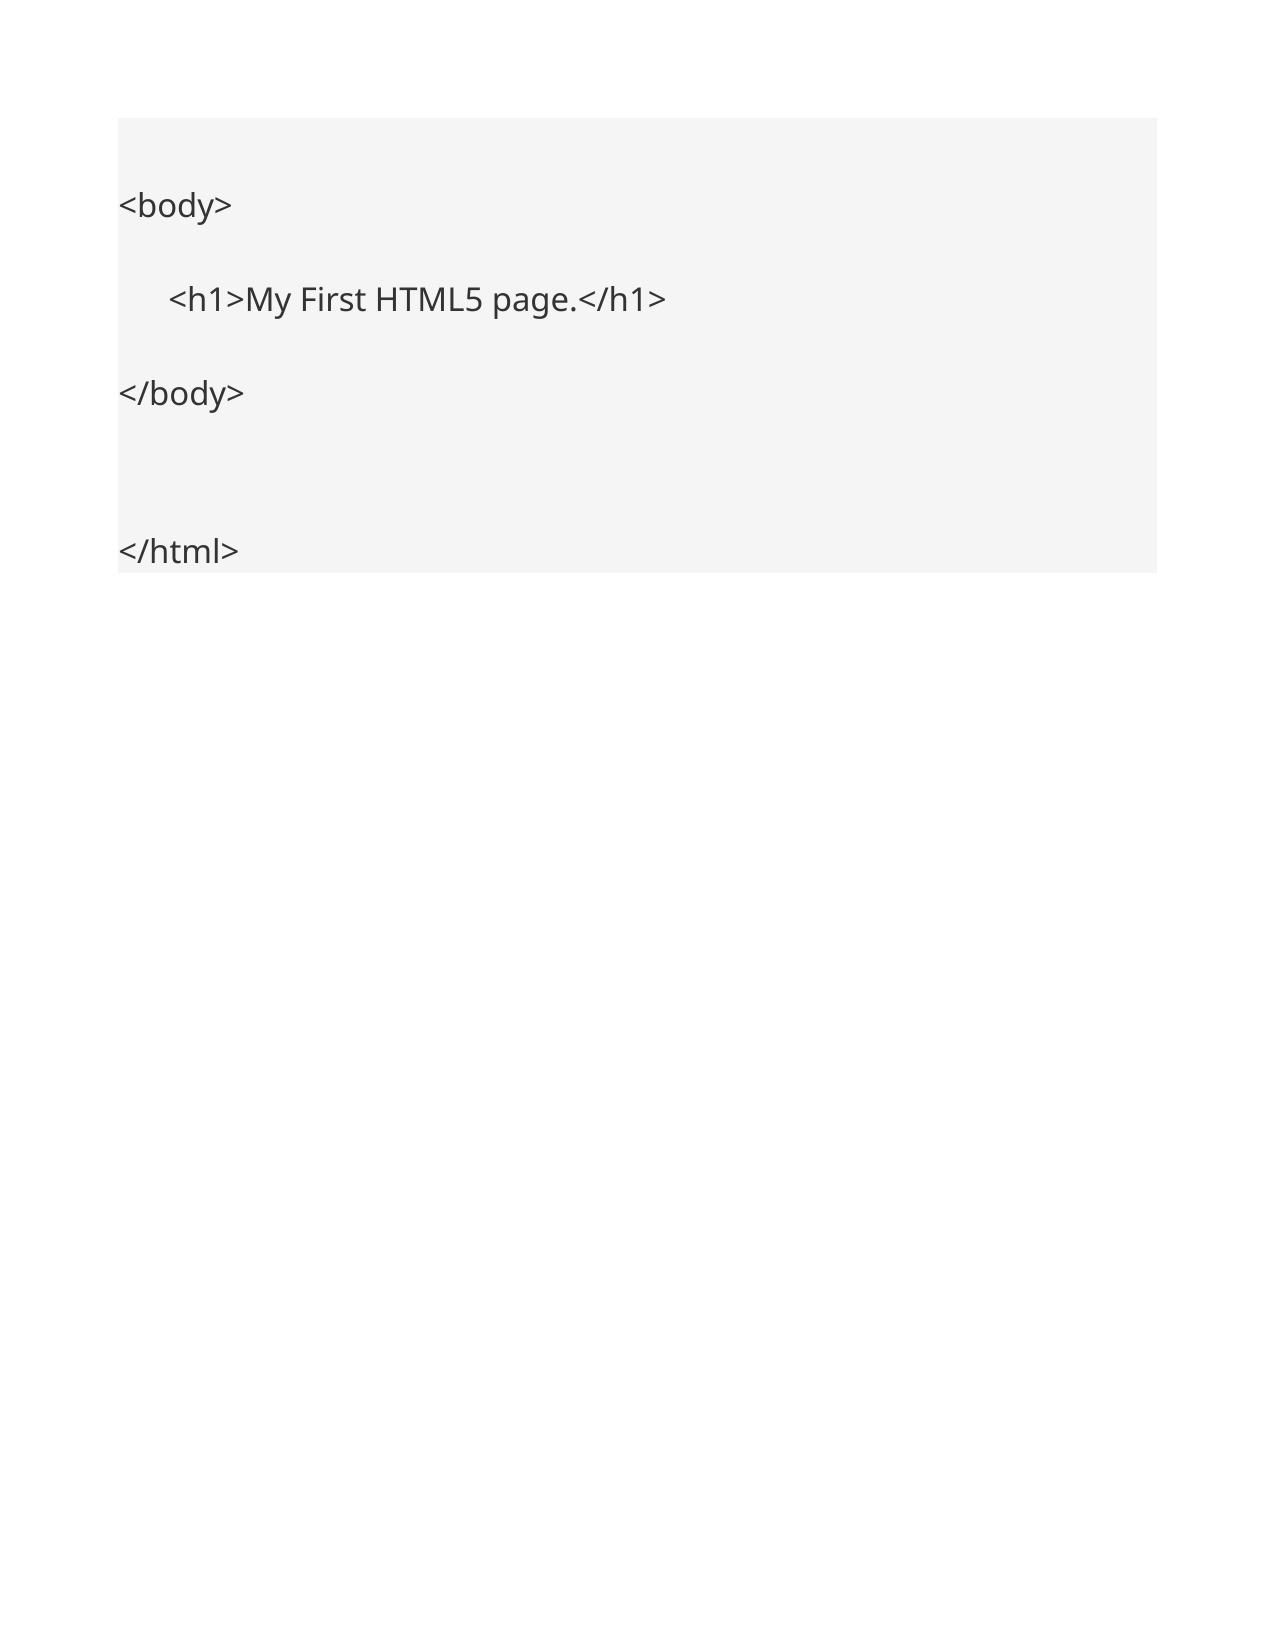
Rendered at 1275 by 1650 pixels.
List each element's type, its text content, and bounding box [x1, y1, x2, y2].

text </html> [118, 528, 1157, 573]
text <h1>My First HTML5 page.</h1> [118, 276, 1157, 321]
text <body> [118, 182, 1157, 227]
text </body> [118, 370, 1157, 414]
